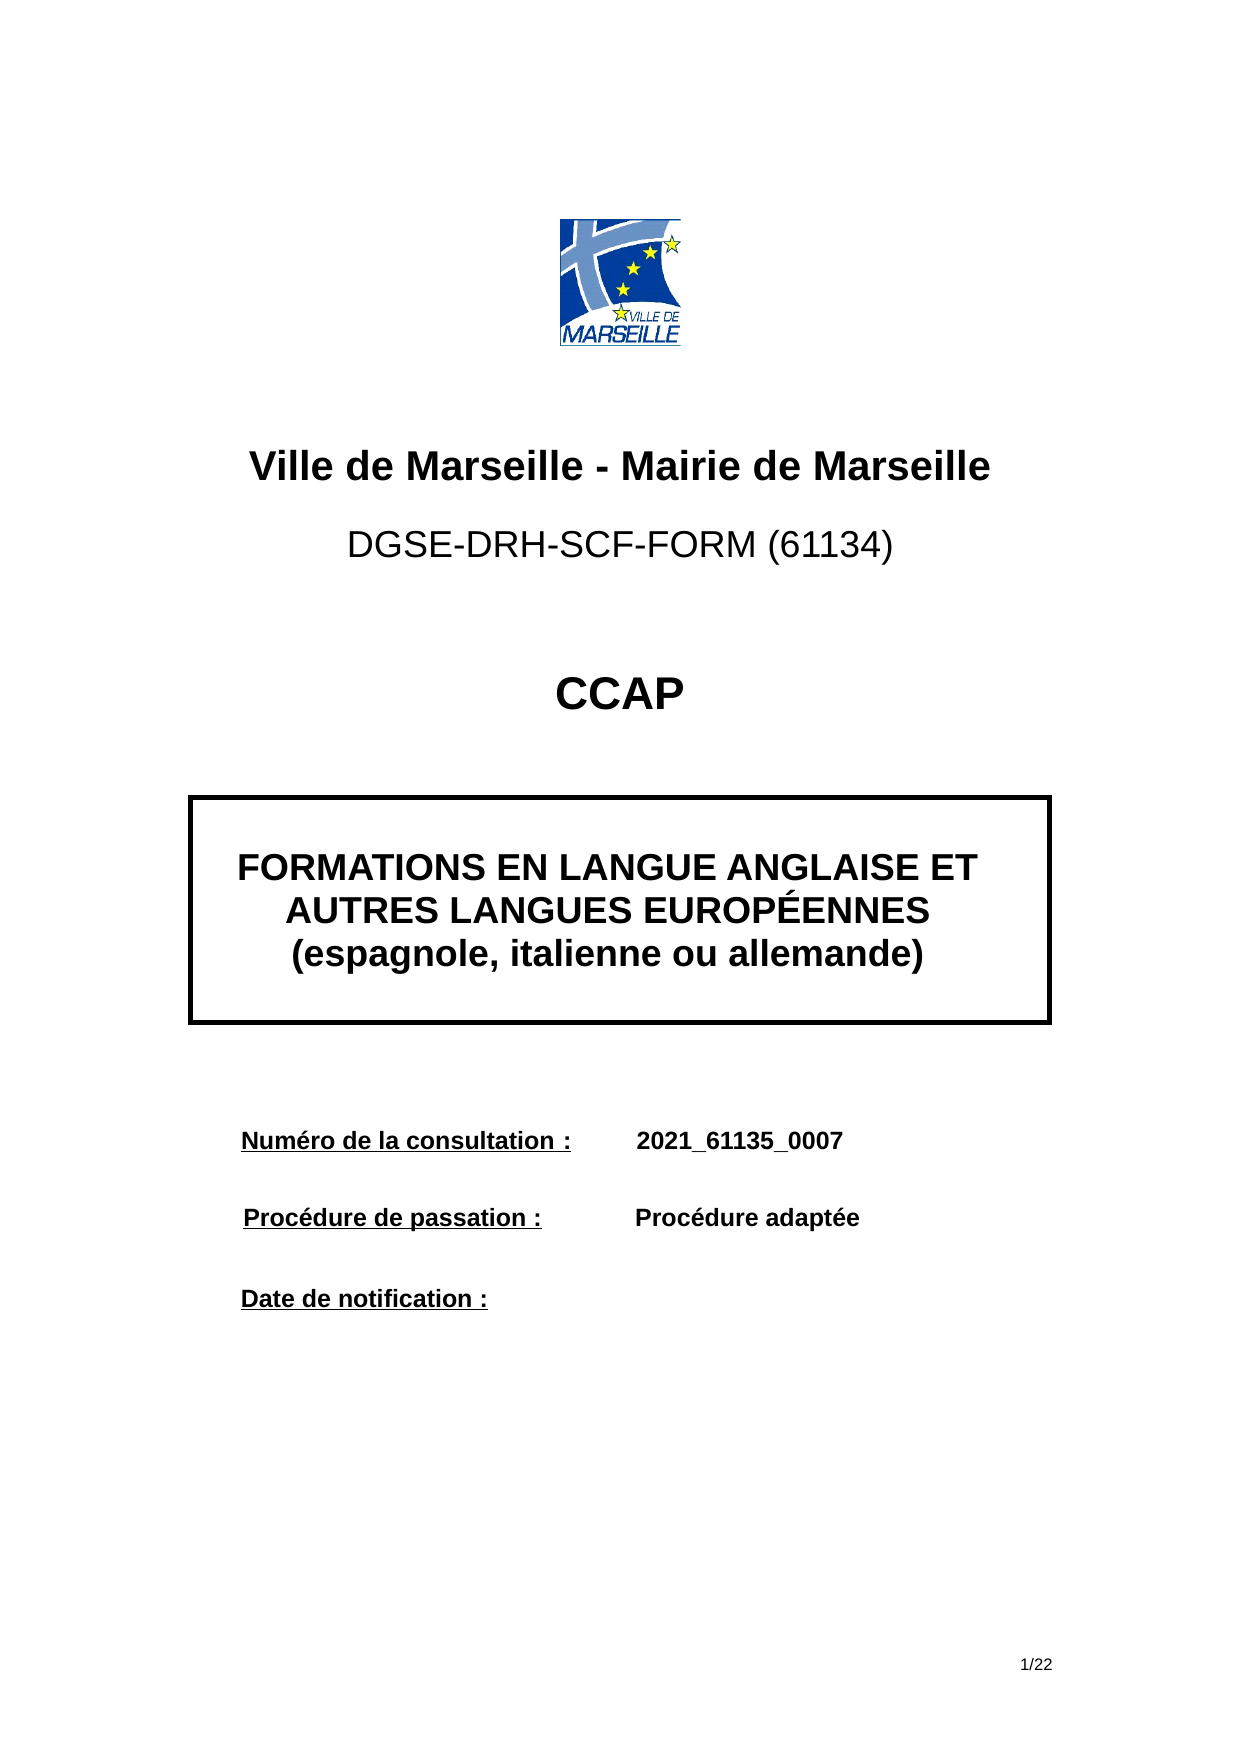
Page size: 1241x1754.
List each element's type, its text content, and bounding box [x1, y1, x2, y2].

text Numéro de la consultation : 2021_61135_0007 [241, 1126, 1052, 1155]
text DGSE-DRH-SCF-FORM (61134) [188, 523, 1052, 566]
text CCAP [188, 667, 1052, 719]
text Ville de Marseille - Mairie de Marseille [188, 441, 1052, 489]
text FORMATIONS EN LANGUE ANGLAISE ET AUTRES LANGUES EUROPÉENNES (espagnole, italienne ou allemande) [193, 838, 1047, 975]
text Procédure de passation : Procédure adaptée [243, 1203, 1052, 1231]
text Date de notification : [241, 1284, 1052, 1313]
